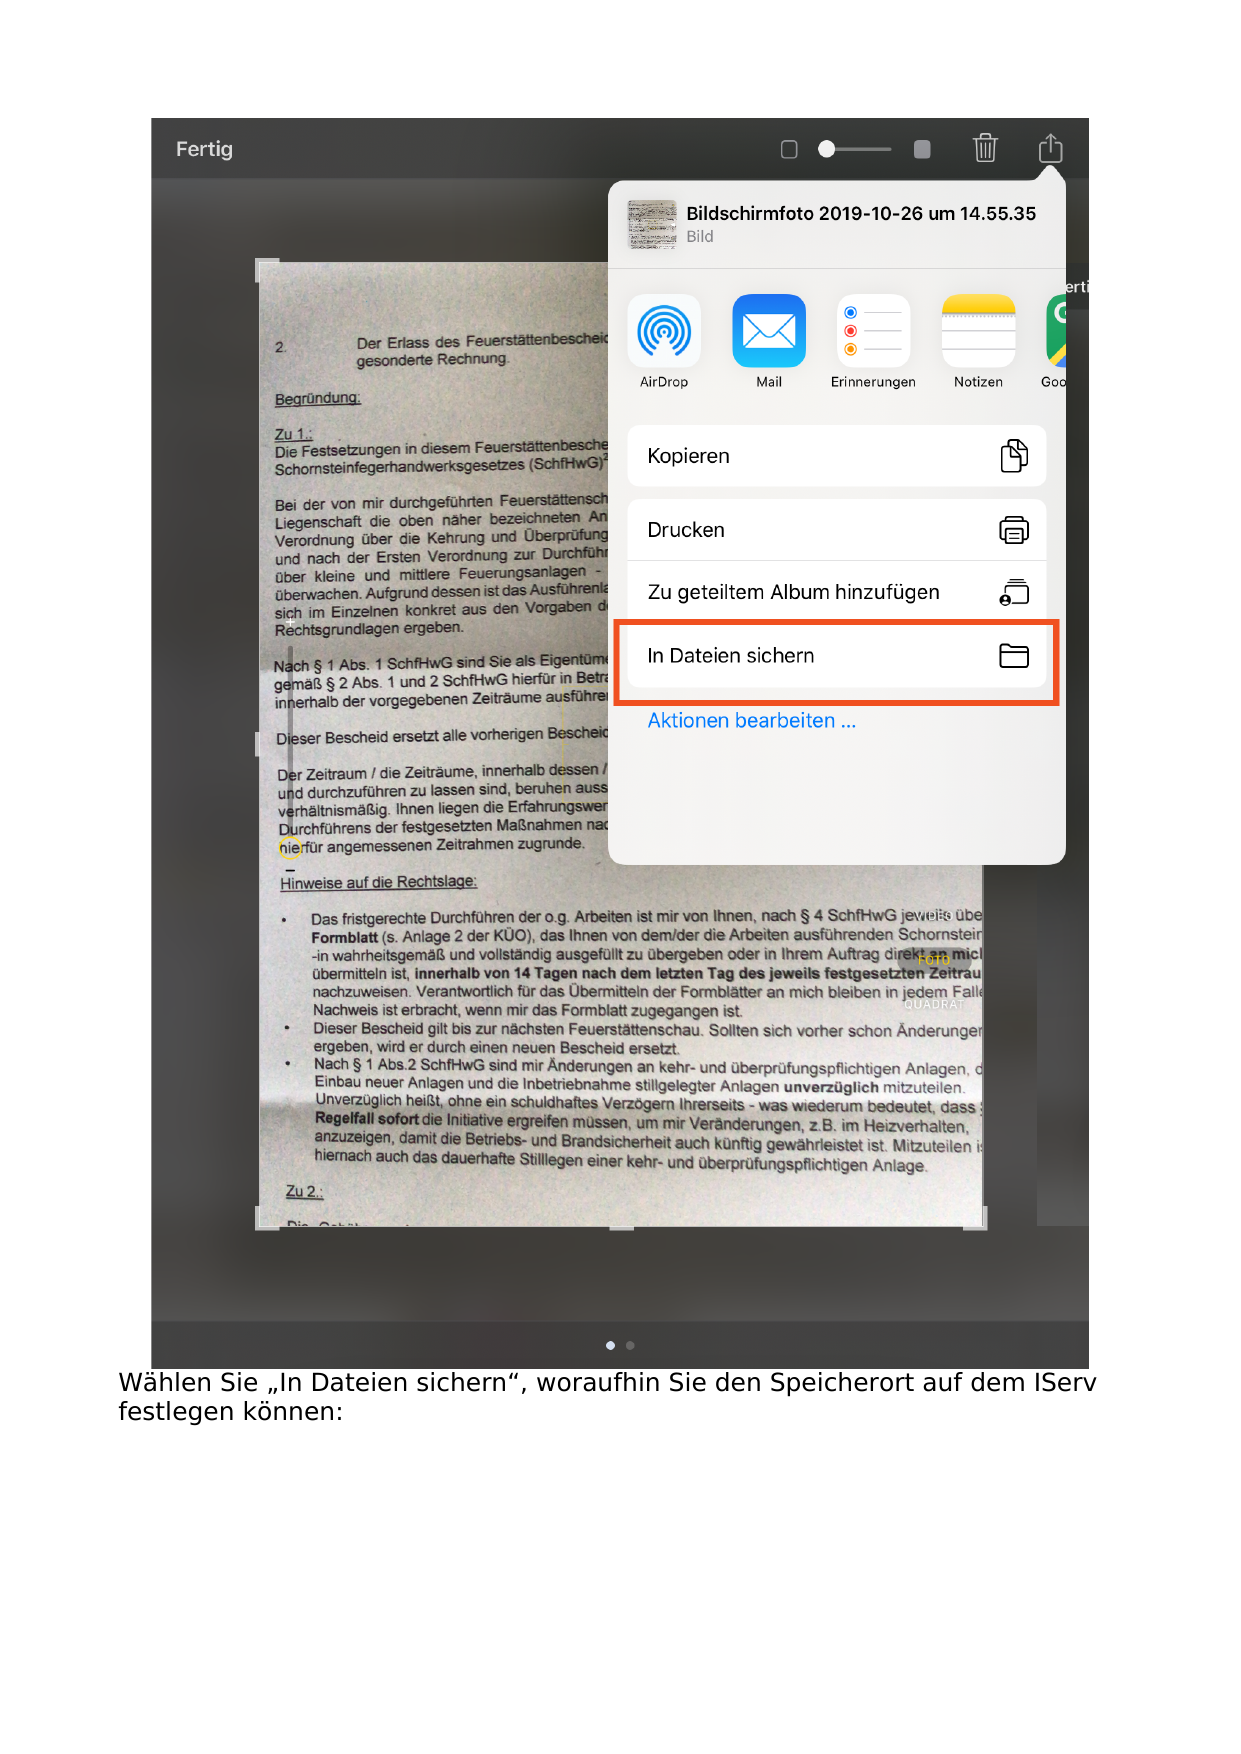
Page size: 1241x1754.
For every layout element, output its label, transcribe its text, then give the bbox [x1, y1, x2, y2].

text Wählen Sie „In Dateien sichern“, woraufhin Sie den Speicherort auf dem IServ festlegen können: [118, 516, 1122, 1426]
picture [151, 118, 1089, 1369]
